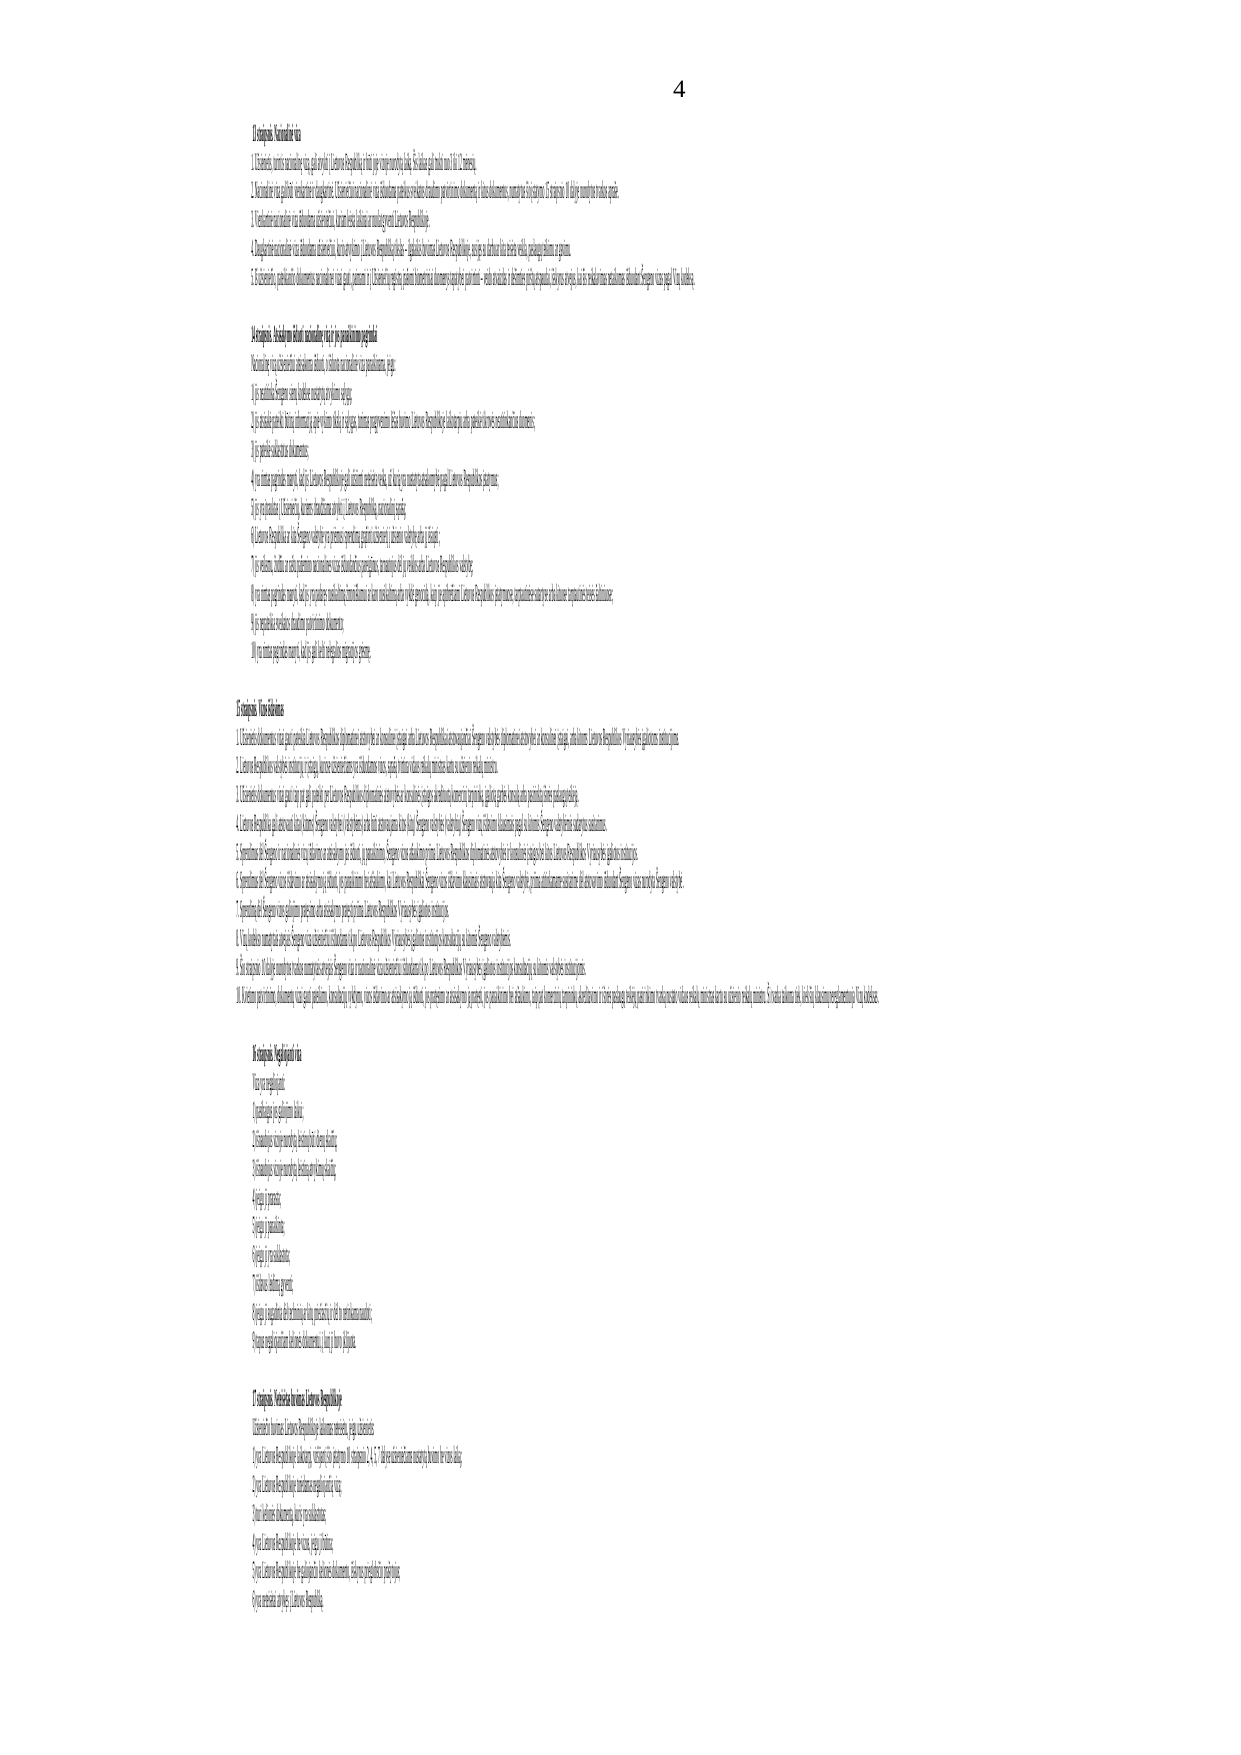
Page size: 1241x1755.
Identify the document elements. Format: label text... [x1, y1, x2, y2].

text 3. Užsienietis dokumentus vizai gauti taip pat gali pateikti per Lietuvos Respublikos diplomatinės atstovybės ar konsulinės įstaigos akredituotą komercinį tarpininką, įgaliotą garbės konsulą arba pasirinktą išorės paslaugų teikėją. [177, 779, 1181, 808]
text 17 straipsnis. Neteisėtas buvimas Lietuvos Respublikoje [177, 1383, 1181, 1412]
text 8) yra rimtas pagrindas manyti, kad jis yra padaręs nusikaltimą žmoniškumui ar karo nusikaltimą arba vykdė genocidą, kaip jie apibrėžiami Lietuvos Respublikos įstatymuose, tarptautinėse sutartyse arba kituose tarptautinės teisės šaltiniuose; [177, 578, 1181, 607]
text 7. Sprendimą dėl Šengeno vizos galiojimo pratęsimo arba atsisakymo pratęsti priima Lietuvos Respublikos Vyriausybės įgaliotos institucijos. [177, 894, 1181, 923]
text Užsieniečio buvimas Lietuvos Respublikoje laikomas neteisėtu, jeigu užsienietis: [177, 1412, 1181, 1441]
text 6) yra neteisėtai atvykęs į Lietuvos Respubliką. [177, 1584, 1181, 1613]
text 16 straipsnis. Negaliojanti viza [177, 1038, 1181, 1067]
text 5. Sprendimus dėl Šengeno ir nacionalinės vizų išdavimo ar atsisakymo jas išduoti, jų panaikinimo, Šengeno vizos atšaukimo priima Lietuvos Respublikos diplomatinės atstovybės ir konsulinės įstaigos bei kitos Lietuvos Respublikos Vyriausybės įgaliotos institucijos. [177, 837, 1181, 866]
text 3) išnaudojus vizoje nurodytą leistiną atvykimų skaičių; [177, 1153, 1181, 1182]
text 13 straipsnis. Nacionalinė viza [177, 118, 1181, 147]
text 7) jis veiksmu, žodžiu ar raštu pažemino nacionalines vizas išduodančius pareigūnus, tarnautojus dėl jų veiklos arba Lietuvos Respublikos valstybę; [177, 549, 1181, 578]
text 1. Užsienietis, turintis nacionalinę vizą, gali atvykti į Lietuvos Respubliką ir būti joje vizoje nurodytą laiką. Šis laikas gali trukti nuo 3 iki 12 mėnesių. [177, 147, 1181, 176]
text 8) jeigu ji sugadinta dėl techninių ar kitų priežasčių ir dėl to netinkama naudoti; [177, 1297, 1181, 1326]
text 1. Užsienietis dokumentus vizai gauti pateikia Lietuvos Respublikos diplomatinei atstovybei ar konsulinei įstaigai arba Lietuvos Respublikai atstovaujančiai Šengeno valstybės diplomatinei atstovybei ar konsulinei įstaigai, arba kitoms Lietuvos Respublikos Vyriausybės įgaliotoms institucijoms. [177, 722, 1181, 751]
text 9) jis nepateikia sveikatos draudimo patvirtinimo dokumento; [177, 607, 1181, 636]
text 10. Kvietimo patvirtinimo, dokumentų vizai gauti pateikimo, konsultacijų vykdymo, vizos išdavimo ar atsisakymo ją išduoti, jos pratęsimo ar atsisakymo ją pratęsti, jos panaikinimo bei atšaukimo, taip pat komercinių tarpininkų akreditavimo ir išorės paslaugų teikėjų pasirinkimo tvarką nustato vidaus reikalų ministras kartu su užsienio reikalų ministru. Ši tvarka taikoma tiek, kiek šių klausimų nereglamentuoja Vizų kodeksas. [177, 981, 1181, 1009]
text 5) jeigu ji panaikinta; [177, 1211, 1181, 1239]
text 9. Šio straipsnio 10 dalyje nurodytos tvarkos numatytais atvejais Šengeno viza ir nacionalinė viza užsieniečiui išduodama tik po Lietuvos Respublikos Vyriausybės įgaliotos institucijos konsultacijų su kitomis valstybės institucijomis. [177, 952, 1181, 981]
text 5) yra Lietuvos Respublikoje be galiojančio kelionės dokumento, išskyrus prieglobsčio prašytojus; [177, 1556, 1181, 1584]
text 6) Lietuvos Respublika ar kita Šengeno valstybė yra priėmusi sprendimą grąžinti užsienietį į užsienio valstybę arba jį išsiųsti; [177, 521, 1181, 549]
text 10) yra rimtas pagrindas manyti, kad jis gali kelti nelegalios migracijos grėsmę. [177, 636, 1181, 664]
text 4) yra rimtas pagrindas manyti, kad jis Lietuvos Respublikoje gali užsiimti neteisėta veika, už kurią yra nustatyta atsakomybė pagal Lietuvos Respublikos įstatymus; [177, 463, 1181, 492]
text 2) yra Lietuvos Respublikoje turėdamas negaliojančią vizą; [177, 1469, 1181, 1498]
text 6) jeigu ji yra suklastota; [177, 1239, 1181, 1268]
text Nacionalinę vizą užsieniečiui atsisakoma išduoti, o išduota nacionalinė viza panaikinama, jeigu: [177, 348, 1181, 377]
text 3. Vienkartinė nacionalinė viza išduodama užsieniečiui, kuriam leista laikinai ar nuolat gyventi Lietuvos Respublikoje. [177, 204, 1181, 233]
text 2) jis atsisakė pateikti būtiną informaciją apie vykimo tikslą ir sąlygas, turimas pragyvenimo lėšas buvimo Lietuvos Respublikoje laikotarpiu arba pateikė tikrovės neatitinkančius duomenis; [177, 406, 1181, 434]
text 15 straipsnis. Vizos išdavimas [177, 693, 1181, 722]
text 3) jis pateikė suklastotus dokumentus; [177, 434, 1181, 463]
text 7) išdavus leidimą gyventi; [177, 1268, 1181, 1297]
text 4) jeigu ji prarasta; [177, 1182, 1181, 1211]
text 4) yra Lietuvos Respublikoje be vizos, jeigu ji būtina; [177, 1527, 1181, 1556]
text 1) jis neatitinka Šengeno sienų kodekse nustatytų atvykimo sąlygų; [177, 377, 1181, 406]
text 3) turi kelionės dokumentą, kuris yra suklastotas; [177, 1498, 1181, 1527]
text 2. Nacionalinė viza gali būti vienkartinė ir daugkartinė. Užsieniečiui nacionalinė viza išduodama pateikus sveikatos draudimo patvirtinimo dokumentą ir kitus dokumentus, numatytus šio įstatymo 15 straipsnio 10 dalyje nurodytos tvarkos apraše. [177, 176, 1181, 204]
text 8. Vizų kodekso numatytais atvejais Šengeno viza užsieniečiui išduodama tik po Lietuvos Respublikos Vyriausybės įgaliotos institucijos konsultacijų su kitomis Šengeno valstybėmis. [177, 923, 1181, 952]
text 4. Lietuvos Respublika gali atstovauti kitai (kitoms) Šengeno valstybei (valstybėms) arba būti atstovaujama kitos (kitų) Šengeno valstybės (valstybių) Šengeno vizų išdavimo klausimais pagal su kitomis Šengeno valstybėmis sudarytus susitarimus. [177, 808, 1181, 837]
text 5. Iš užsieniečio, pateikiančio dokumentus nacionalinei vizai gauti, paimami ir į Užsieniečių registrą įrašomi biometriniai duomenys tapatybei patvirtinti – veido atvaizdas ir dešimties pirštų atspaudai, išskyrus atvejus, kai šis reikalavimas netaikomas išduodant Šengeno vizas pagal Vizų kodeksą. [177, 262, 1181, 291]
text 2) išnaudojus vizoje nurodytą leistinų būti dienų skaičių; [177, 1124, 1181, 1153]
text 4. Daugkartinė nacionalinė viza išduodama užsieniečiui, kurio atvykimo į Lietuvos Respubliką tikslas – ilgalaikis buvimas Lietuvos Respublikoje, susijęs su darbu ar kita teisėta veikla, paslaugų teikimu ar gavimu. [177, 233, 1181, 262]
text 5) jis yra įtrauktas į Užsieniečių, kuriems draudžiama atvykti į Lietuvos Respubliką, nacionalinį sąrašą; [177, 492, 1181, 521]
text 1) yra Lietuvos Respublikoje laikotarpį, viršijantį šio įstatymo 10 straipsnio 2, 4, 5, 7 dalyse užsieniečiams nustatytą buvimo be vizos laiką; [177, 1441, 1181, 1469]
text 9) tapus negaliojančiam kelionės dokumentui, į kurį ji buvo įklijuota. [177, 1326, 1181, 1354]
text 14 straipsnis. Atsisakymo išduoti nacionalinę vizą ir jos panaikinimo pagrindai [177, 319, 1181, 348]
text 6. Sprendimus dėl Šengeno vizos išdavimo ar atsisakymo ją išduoti, jos panaikinimo bei atšaukimo, kai Lietuvos Respublikai Šengeno vizos išdavimo klausimais atstovauja kita Šengeno valstybė, priima atitinkamame susitarime dėl atstovavimo išduodant Šengeno vizas nurodyta Šengeno valstybė. [177, 866, 1181, 894]
text Viza yra negaliojanti: [177, 1067, 1181, 1096]
text 1) pasibaigus jos galiojimo laikui; [177, 1096, 1181, 1124]
text 2. Lietuvos Respublikos valstybės institucijų ir įstaigų, kuriose užsieniečiams yra išduodamos vizos, sąrašą tvirtina vidaus reikalų ministras kartu su užsienio reikalų ministru. [177, 751, 1181, 779]
